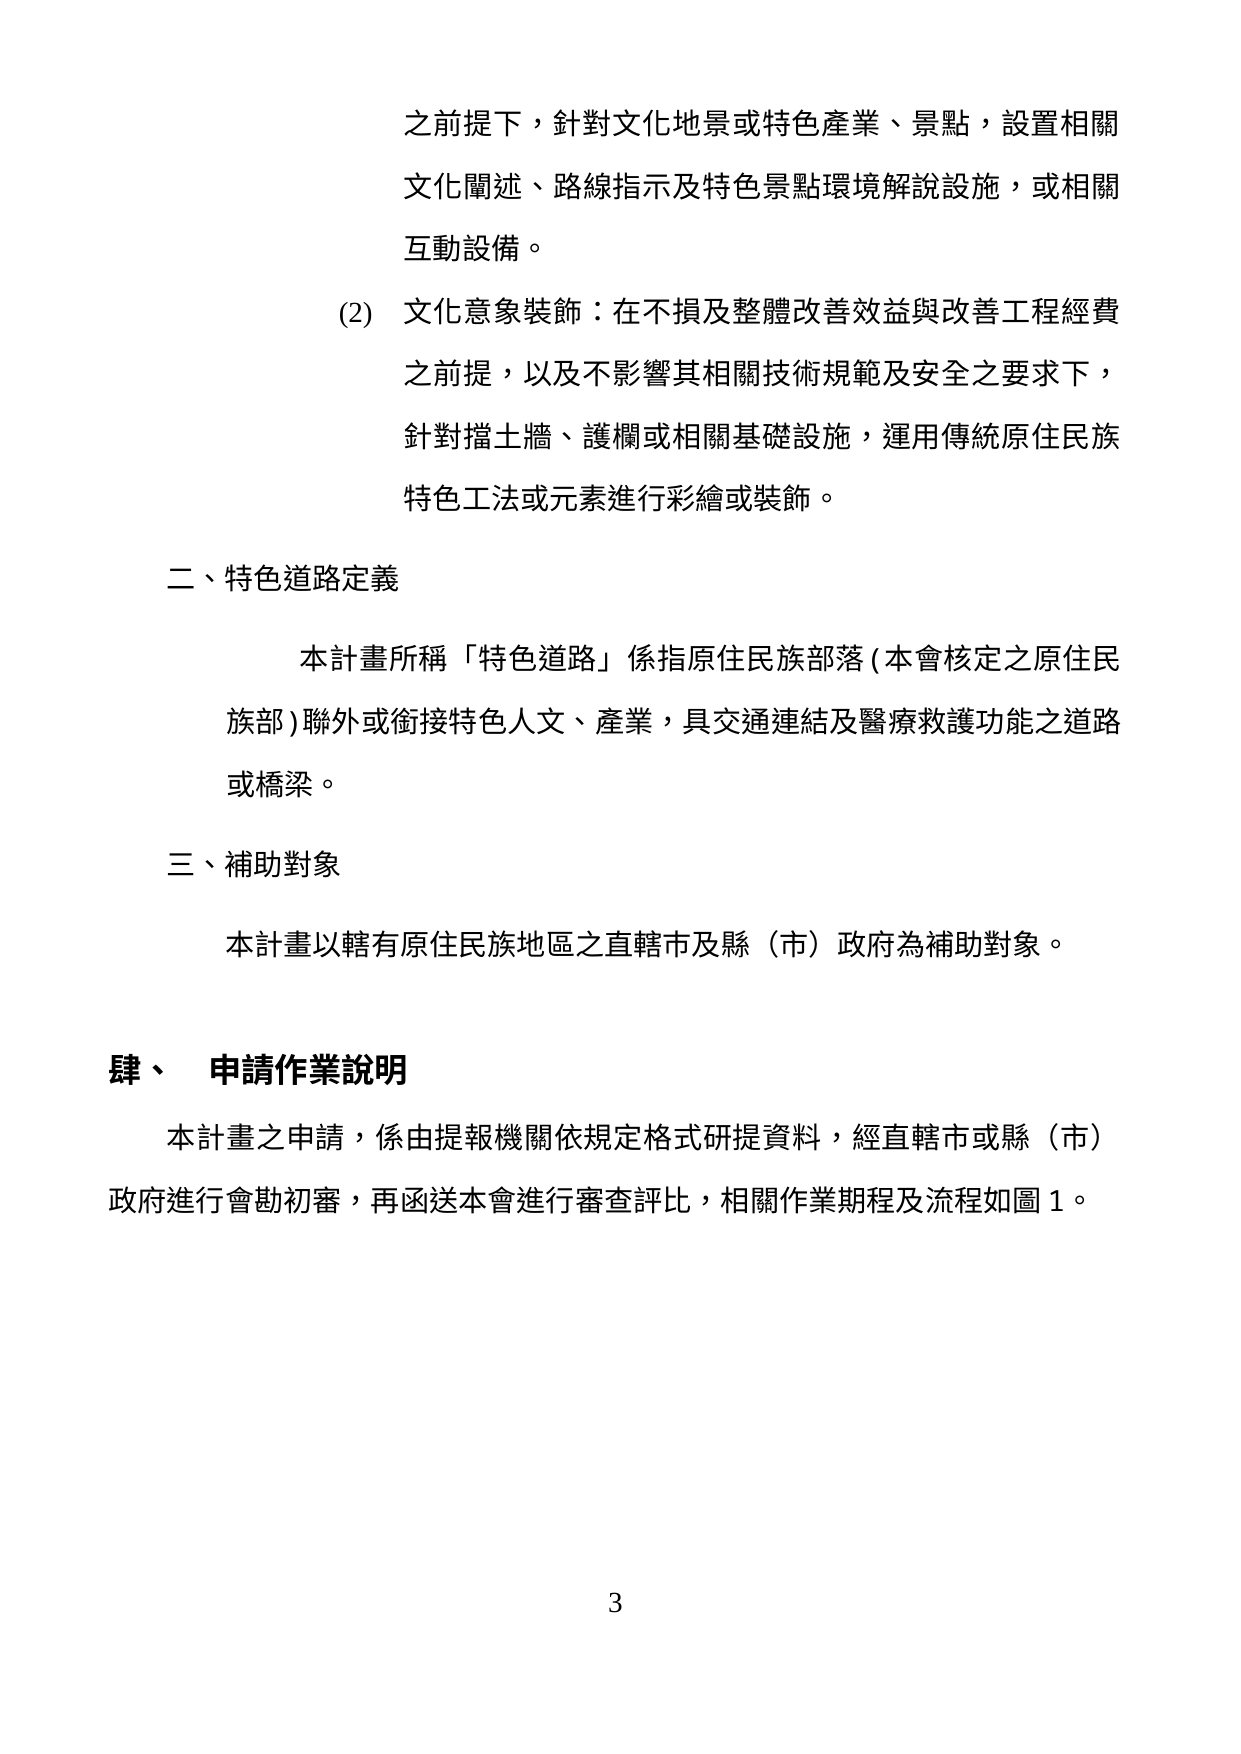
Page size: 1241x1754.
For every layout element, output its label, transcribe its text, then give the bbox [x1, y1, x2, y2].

text 本計畫以轄有原住民族地區之直轄巿及縣（市）政府為補助對象。 [167, 901, 1122, 963]
list 申請作業說明 [108, 1026, 1122, 1088]
text 本計畫之申請，係由提報機關依規定格式研提資料，經直轄市或縣（市）政府進行會勘初審，再函送本會進行審查評比，相關作業期程及流程如圖1。 [108, 1094, 1122, 1219]
list 特色道路定義 [166, 535, 1122, 598]
list 之前提下，針對文化地景或特色產業、景點，設置相關文化闡述、路線指示及特色景點環境解說設施，或相關互動設備。 [338, 80, 1122, 268]
list 補助對象 [166, 821, 1122, 883]
list 文化意象裝飾：在不損及整體改善效益與改善工程經費之前提，以及不影響其相關技術規範及安全之要求下，針對擋土牆、護欄或相關基礎設施，運用傳統原住民族特色工法或元素進行彩繪或裝飾。 [338, 268, 1122, 518]
text 本計畫所稱「特色道路」係指原住民族部落(本會核定之原住民族部)聯外或銜接特色人文、產業，具交通連結及醫療救護功能之道路或橋梁。 [226, 616, 1122, 803]
